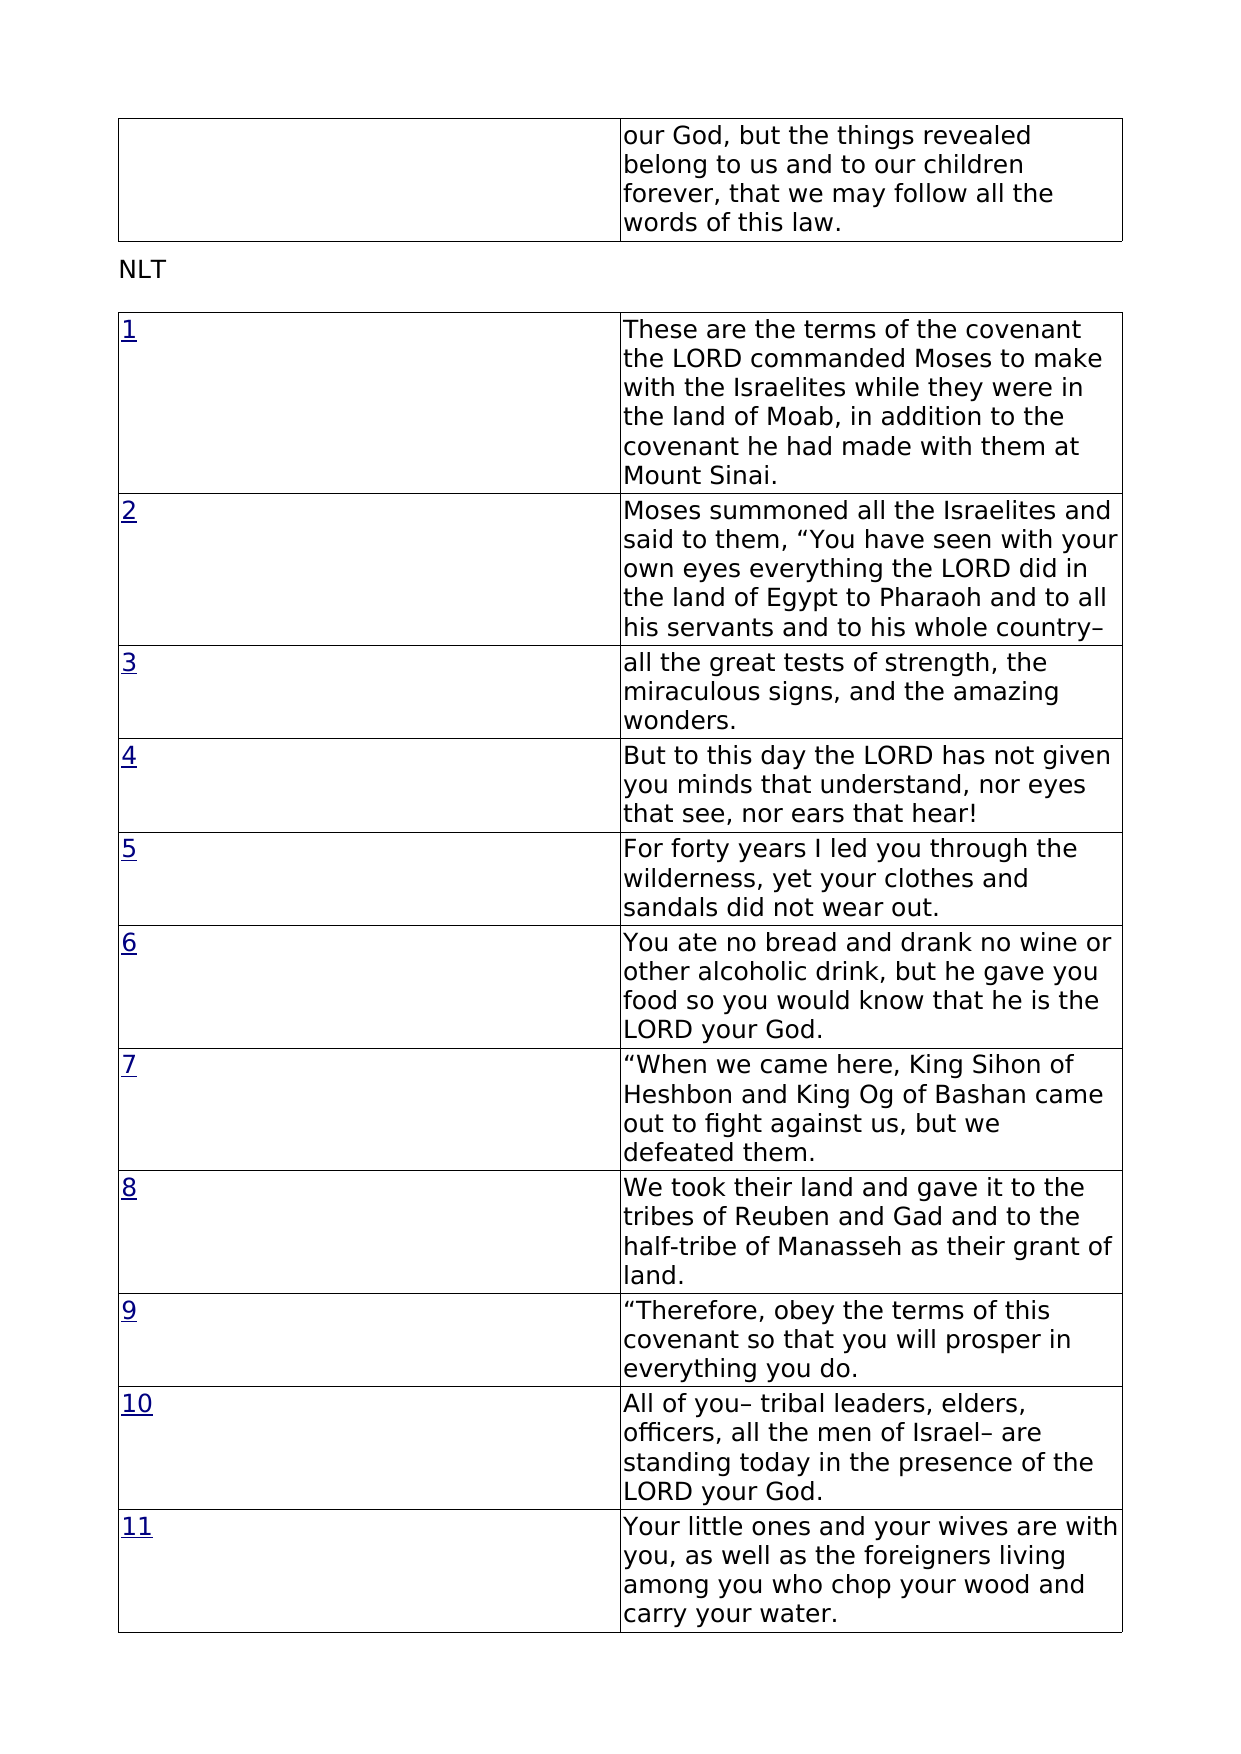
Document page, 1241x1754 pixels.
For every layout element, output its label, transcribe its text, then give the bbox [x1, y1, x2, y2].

table_cell “Therefore, obey the terms of this covenant so that you will prosper in everything you do. [621, 1294, 1122, 1386]
table_cell Your little ones and your wives are with you, as well as the foreigners living among you who chop your wood and carry your water. [621, 1510, 1122, 1632]
table_cell 6 [119, 926, 620, 1048]
table_cell All of you– tribal leaders, elders, officers, all the men of Israel– are standing today in the presence of the LORD your God. [621, 1387, 1122, 1509]
table_cell 11 [119, 1510, 620, 1632]
table_cell 7 [119, 1049, 620, 1170]
table_header These are the terms of the covenant the LORD commanded Moses to make with the Israelites while they were in the land of Moab, in addition to the covenant he had made with them at Mount Sinai. [621, 313, 1122, 493]
table_cell 5 [119, 833, 620, 925]
table_cell [119, 119, 620, 241]
table_cell We took their land and gave it to the tribes of Reuben and Gad and to the half-tribe of Manasseh as their grant of land. [621, 1171, 1122, 1293]
table_header 1 [119, 313, 620, 493]
table_cell our God, but the things revealed belong to us and to our children forever, that we may follow all the words of this law. [621, 119, 1122, 241]
table_cell all the great tests of strength, the miraculous signs, and the amazing wonders. [621, 646, 1122, 738]
table_cell 10 [119, 1387, 620, 1509]
table_cell 9 [119, 1294, 620, 1386]
table_cell 8 [119, 1171, 620, 1293]
table_cell You ate no bread and drank no wine or other alcoholic drink, but he gave you food so you would know that he is the LORD your God. [621, 926, 1122, 1048]
table_cell 4 [119, 739, 620, 832]
text NLT [118, 256, 1122, 285]
table_cell 2 [119, 494, 620, 645]
table_cell Moses summoned all the Israelites and said to them, “You have seen with your own eyes everything the LORD did in the land of Egypt to Pharaoh and to all his servants and to his whole country– [621, 494, 1122, 645]
table_cell For forty years I led you through the wilderness, yet your clothes and sandals did not wear out. [621, 833, 1122, 925]
table_cell “When we came here, King Sihon of Heshbon and King Og of Bashan came out to fight against us, but we defeated them. [621, 1049, 1122, 1170]
table_cell 3 [119, 646, 620, 738]
table_cell But to this day the LORD has not given you minds that understand, nor eyes that see, nor ears that hear! [621, 739, 1122, 832]
